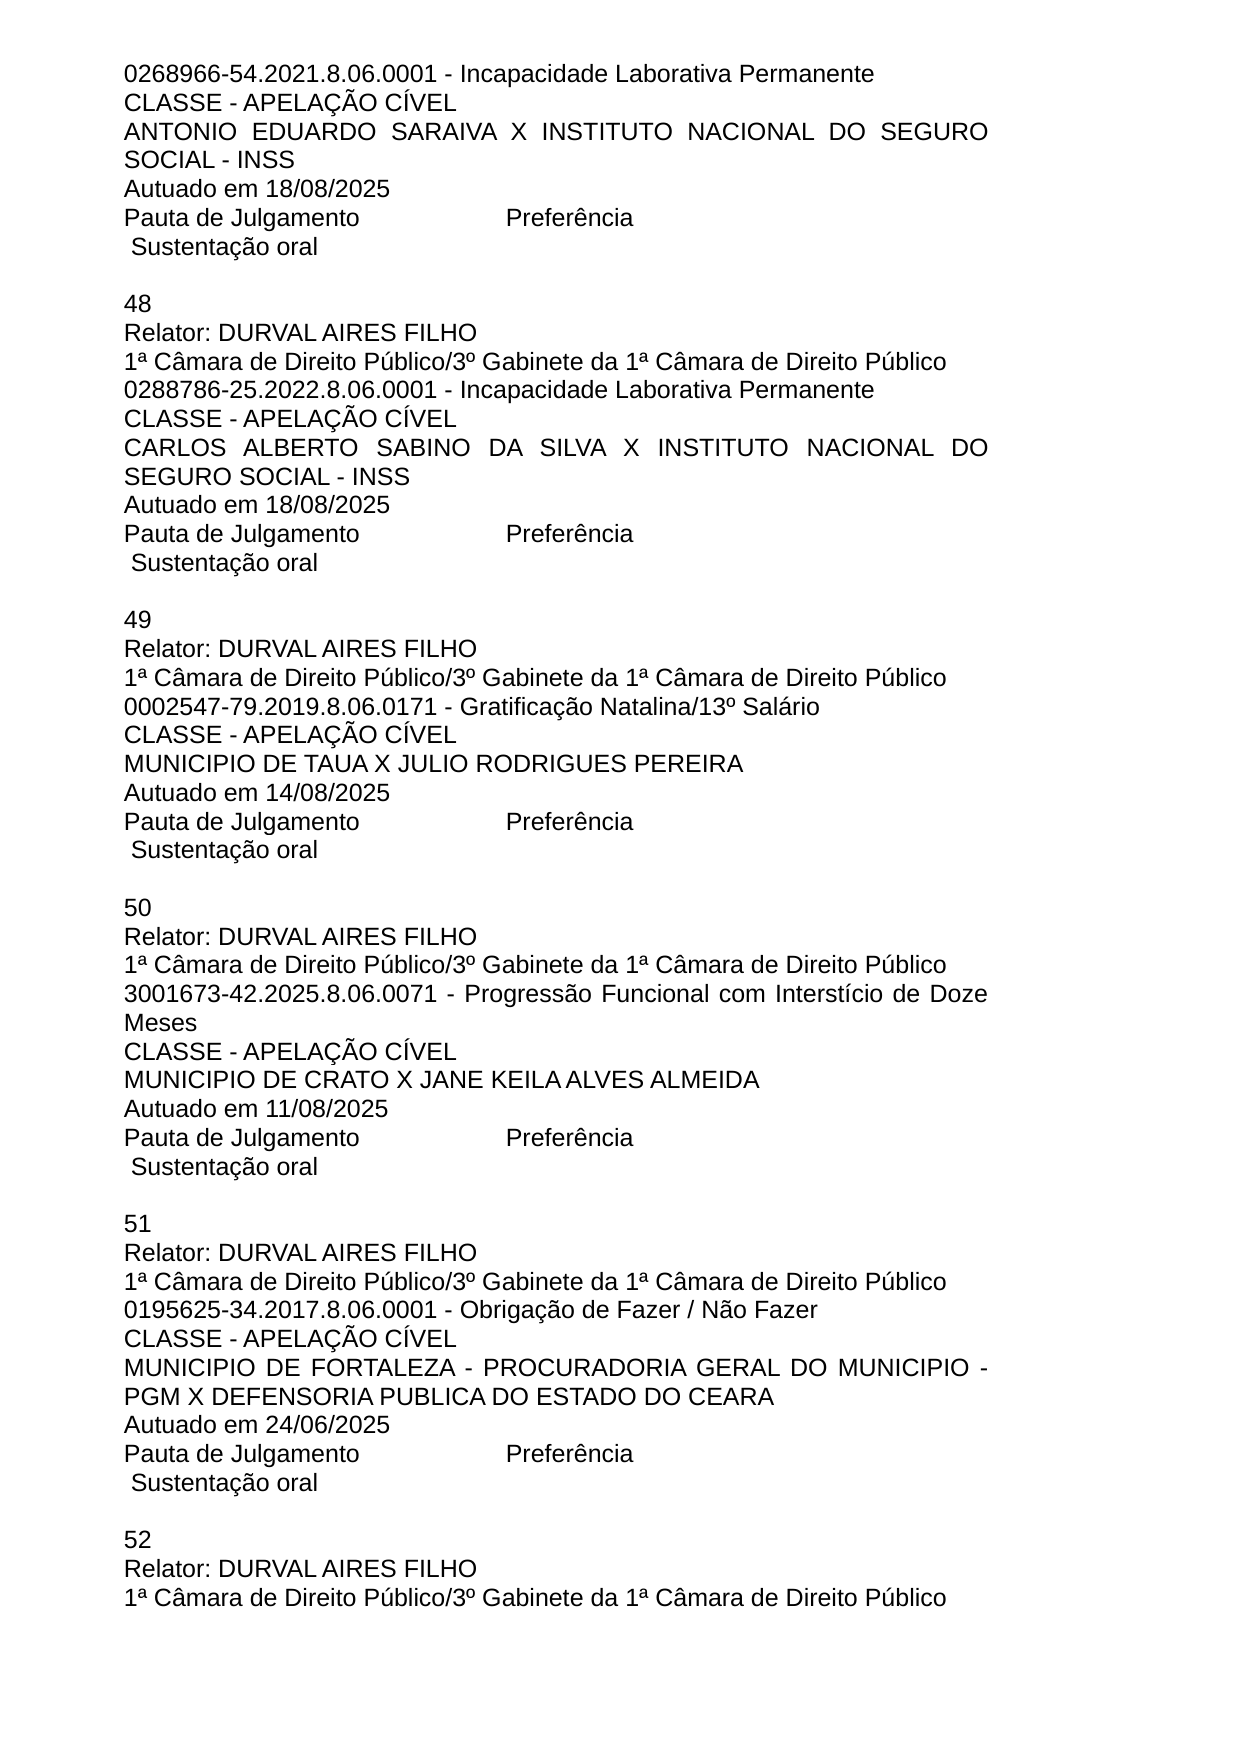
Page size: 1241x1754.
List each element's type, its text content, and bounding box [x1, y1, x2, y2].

text 48 [124, 289, 989, 318]
text Sustentação oral [124, 232, 989, 260]
text Relator: DURVAL AIRES FILHO [124, 922, 989, 950]
text CARLOS ALBERTO SABINO DA SILVA X INSTITUTO NACIONAL DO SEGURO SOCIAL - INSS [124, 433, 989, 490]
text CLASSE - APELAÇÃO CÍVEL [124, 720, 989, 749]
text Autuado em 14/08/2025 [124, 778, 989, 807]
text MUNICIPIO DE FORTALEZA - PROCURADORIA GERAL DO MUNICIPIO - PGM X DEFENSORIA PUBLICA DO ESTADO DO CEARA [124, 1353, 989, 1410]
text Relator: DURVAL AIRES FILHO [124, 318, 989, 347]
text Relator: DURVAL AIRES FILHO [124, 1238, 989, 1267]
text Autuado em 18/08/2025 [124, 490, 989, 519]
text 0002547-79.2019.8.06.0171 - Gratificação Natalina/13º Salário [124, 692, 989, 720]
text 1ª Câmara de Direito Público/3º Gabinete da 1ª Câmara de Direito Público [124, 1583, 989, 1612]
text MUNICIPIO DE TAUA X JULIO RODRIGUES PEREIRA [124, 749, 989, 778]
text CLASSE - APELAÇÃO CÍVEL [124, 1037, 989, 1065]
text 1ª Câmara de Direito Público/3º Gabinete da 1ª Câmara de Direito Público [124, 663, 989, 692]
text Sustentação oral [124, 835, 989, 864]
text 3001673-42.2025.8.06.0071 - Progressão Funcional com Interstício de Doze Meses [124, 979, 989, 1037]
text Sustentação oral [124, 548, 989, 577]
text 1ª Câmara de Direito Público/3º Gabinete da 1ª Câmara de Direito Público [124, 1267, 989, 1295]
text 0195625-34.2017.8.06.0001 - Obrigação de Fazer / Não Fazer [124, 1295, 989, 1324]
text ANTONIO EDUARDO SARAIVA X INSTITUTO NACIONAL DO SEGURO SOCIAL - INSS [124, 117, 989, 174]
text Pauta de Julgamento Preferência [124, 1123, 989, 1152]
text Autuado em 11/08/2025 [124, 1094, 989, 1123]
text Sustentação oral [124, 1468, 989, 1497]
text Pauta de Julgamento Preferência [124, 1439, 989, 1468]
text Pauta de Julgamento Preferência [124, 807, 989, 835]
text 51 [124, 1209, 989, 1238]
text Sustentação oral [124, 1152, 989, 1180]
text 49 [124, 605, 989, 634]
text 1ª Câmara de Direito Público/3º Gabinete da 1ª Câmara de Direito Público [124, 950, 989, 979]
text CLASSE - APELAÇÃO CÍVEL [124, 1324, 989, 1353]
text Relator: DURVAL AIRES FILHO [124, 634, 989, 663]
text 0288786-25.2022.8.06.0001 - Incapacidade Laborativa Permanente [124, 375, 989, 404]
text CLASSE - APELAÇÃO CÍVEL [124, 404, 989, 433]
text 0268966-54.2021.8.06.0001 - Incapacidade Laborativa Permanente [124, 59, 989, 88]
text 50 [124, 893, 989, 922]
text Autuado em 18/08/2025 [124, 174, 989, 203]
text 52 [124, 1525, 989, 1554]
text 1ª Câmara de Direito Público/3º Gabinete da 1ª Câmara de Direito Público [124, 347, 989, 375]
text Pauta de Julgamento Preferência [124, 203, 989, 232]
text Pauta de Julgamento Preferência [124, 519, 989, 548]
text CLASSE - APELAÇÃO CÍVEL [124, 88, 989, 117]
text MUNICIPIO DE CRATO X JANE KEILA ALVES ALMEIDA [124, 1065, 989, 1094]
text Relator: DURVAL AIRES FILHO [124, 1554, 989, 1583]
text Autuado em 24/06/2025 [124, 1410, 989, 1439]
